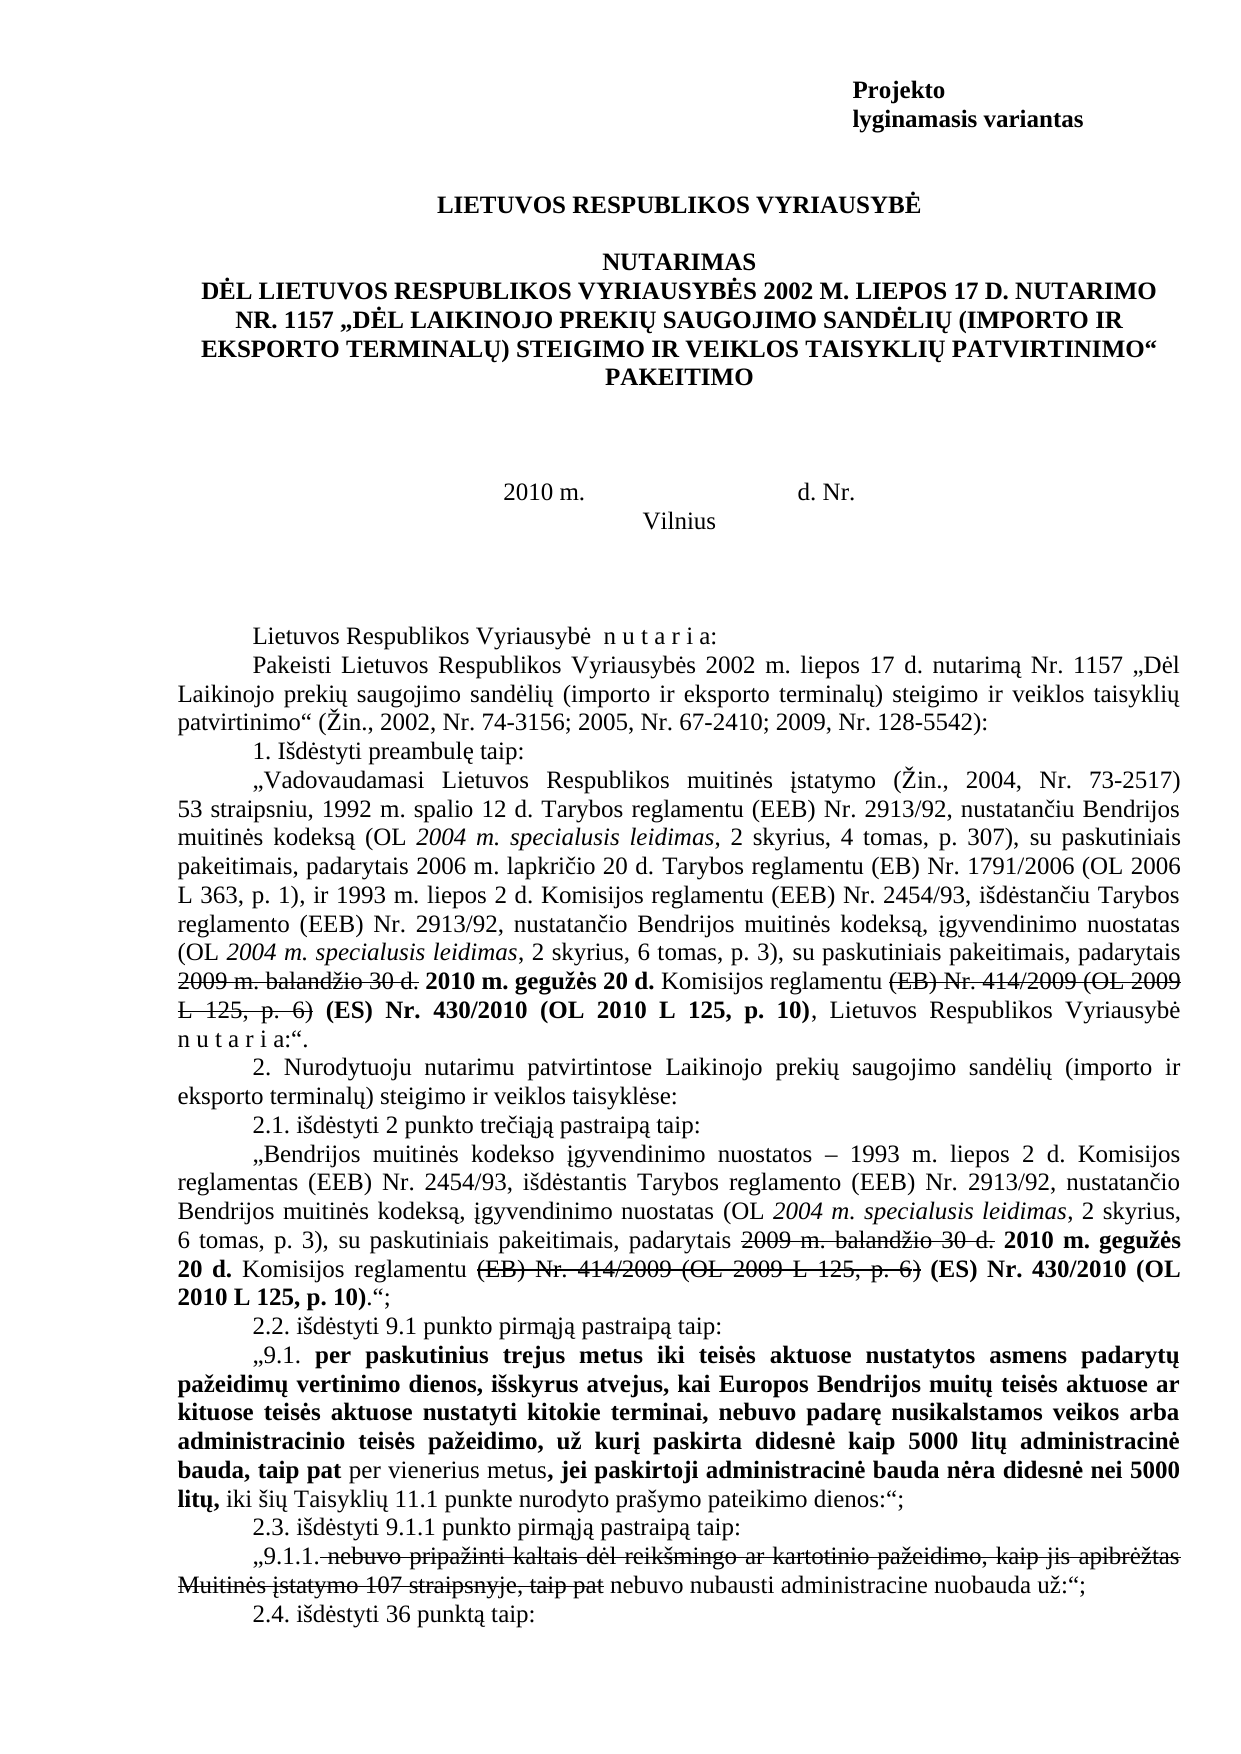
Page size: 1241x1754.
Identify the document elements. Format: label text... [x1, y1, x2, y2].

text DĖL LIETUVOS RESPUBLIKOS VYRIAUSYBĖS 2002 M. LIEPOS 17 D. NUTARIMO NR. 1157 „DĖL LAIKINOJO PREKIŲ SAUGOJIMO SANDĖLIŲ (IMPORTO IR EKSPORTO TERMINALŲ) STEIGIMO IR VEIKLOS TAISYKLIŲ PATVIRTINIMO“ PAKEITIMO [177, 276, 1181, 391]
text „Bendrijos muitinės kodekso įgyvendinimo nuostatos – 1993 m. liepos 2 d. Komisijos reglamentas (EEB) Nr. 2454/93, išdėstantis Tarybos reglamento (EEB) Nr. 2913/92, nustatančio Bendrijos muitinės kodeksą, įgyvendinimo nuostatas (OL 2004 m. specialusis leidimas, 2 skyrius, 6 tomas, p. 3), su paskutiniais pakeitimais, padarytais 2009 m. balandžio 30 d. 2010 m. gegužės 20 d. Komisijos reglamentu (EB) Nr. 414/2009 (OL 2009 L 125, p. 6) (ES) Nr. 430/2010 (OL 2010 L 125, p. 10).“; [177, 1139, 1181, 1311]
text 2.1. išdėstyti 2 punkto trečiąją pastraipą taip: [252, 1110, 1181, 1139]
text 2.3. išdėstyti 9.1.1 punkto pirmąją pastraipą taip: [252, 1512, 1181, 1541]
text „9.1. per paskutinius trejus metus iki teisės aktuose nustatytos asmens padarytų pažeidimų vertinimo dienos, išskyrus atvejus, kai Europos Bendrijos muitų teisės aktuose ar kituose teisės aktuose nustatyti kitokie terminai, nebuvo padarę nusikalstamos veikos arba administracinio teisės pažeidimo, už kurį paskirta didesnė kaip 5000 litų administracinė bauda, taip pat per vienerius metus, jei paskirtoji administracinė bauda nėra didesnė nei 5000 litų, iki šių Taisyklių 11.1 punkte nurodyto prašymo pateikimo dienos:“; [177, 1340, 1181, 1512]
title Projekto [852, 75, 1181, 104]
text Lietuvos Respublikos Vyriausybė n u t a r i a: [177, 621, 1181, 650]
text Vilnius [177, 506, 1181, 535]
text Pakeisti Lietuvos Respublikos Vyriausybės 2002 m. liepos 17 d. nutarimą Nr. 1157 „Dėl Laikinojo prekių saugojimo sandėlių (importo ir eksporto terminalų) steigimo ir veiklos taisyklių patvirtinimo“ (Žin., 2002, Nr. 74-3156; 2005, Nr. 67-2410; 2009, Nr. 128-5542): [177, 650, 1181, 736]
title lyginamasis variantas [792, 104, 1181, 132]
text 2.2. išdėstyti 9.1 punkto pirmąją pastraipą taip: [177, 1311, 1181, 1340]
text 1. Išdėstyti preambulę taip: [177, 736, 1181, 765]
text NUTARIMAS [177, 247, 1181, 276]
text 2010 m. d. Nr. [177, 477, 1181, 506]
text 2. Nurodytuoju nutarimu patvirtintose Laikinojo prekių saugojimo sandėlių (importo ir eksporto terminalų) steigimo ir veiklos taisyklėse: [177, 1052, 1181, 1110]
text 2.4. išdėstyti 36 punktą taip: [252, 1599, 1181, 1627]
text „9.1.1. nebuvo pripažinti kaltais dėl reikšmingo ar kartotinio pažeidimo, kaip jis apibrėžtas Muitinės įstatymo 107 straipsnyje, taip pat nebuvo nubausti administracine nuobauda už:“; [177, 1541, 1181, 1599]
text „Vadovaudamasi Lietuvos Respublikos muitinės įstatymo (Žin., 2004, Nr. 73-2517) 53 straipsniu, 1992 m. spalio 12 d. Tarybos reglamentu (EEB) Nr. 2913/92, nustatančiu Bendrijos muitinės kodeksą (OL 2004 m. specialusis leidimas, 2 skyrius, 4 tomas, p. 307), su paskutiniais pakeitimais, padarytais 2006 m. lapkričio 20 d. Tarybos reglamentu (EB) Nr. 1791/2006 (OL 2006 L 363, p. 1), ir 1993 m. liepos 2 d. Komisijos reglamentu (EEB) Nr. 2454/93, išdėstančiu Tarybos reglamento (EEB) Nr. 2913/92, nustatančio Bendrijos muitinės kodeksą, įgyvendinimo nuostatas (OL 2004 m. specialusis leidimas, 2 skyrius, 6 tomas, p. 3), su paskutiniais pakeitimais, padarytais 2009 m. balandžio 30 d. 2010 m. gegužės 20 d. Komisijos reglamentu (EB) Nr. 414/2009 (OL 2009 L 125, p. 6) (ES) Nr. 430/2010 (OL 2010 L 125, p. 10), Lietuvos Respublikos Vyriausybė n u t a r i a:“. [177, 765, 1181, 1052]
title LIETUVOS RESPUBLIKOS VYRIAUSYBĖ [177, 190, 1181, 219]
